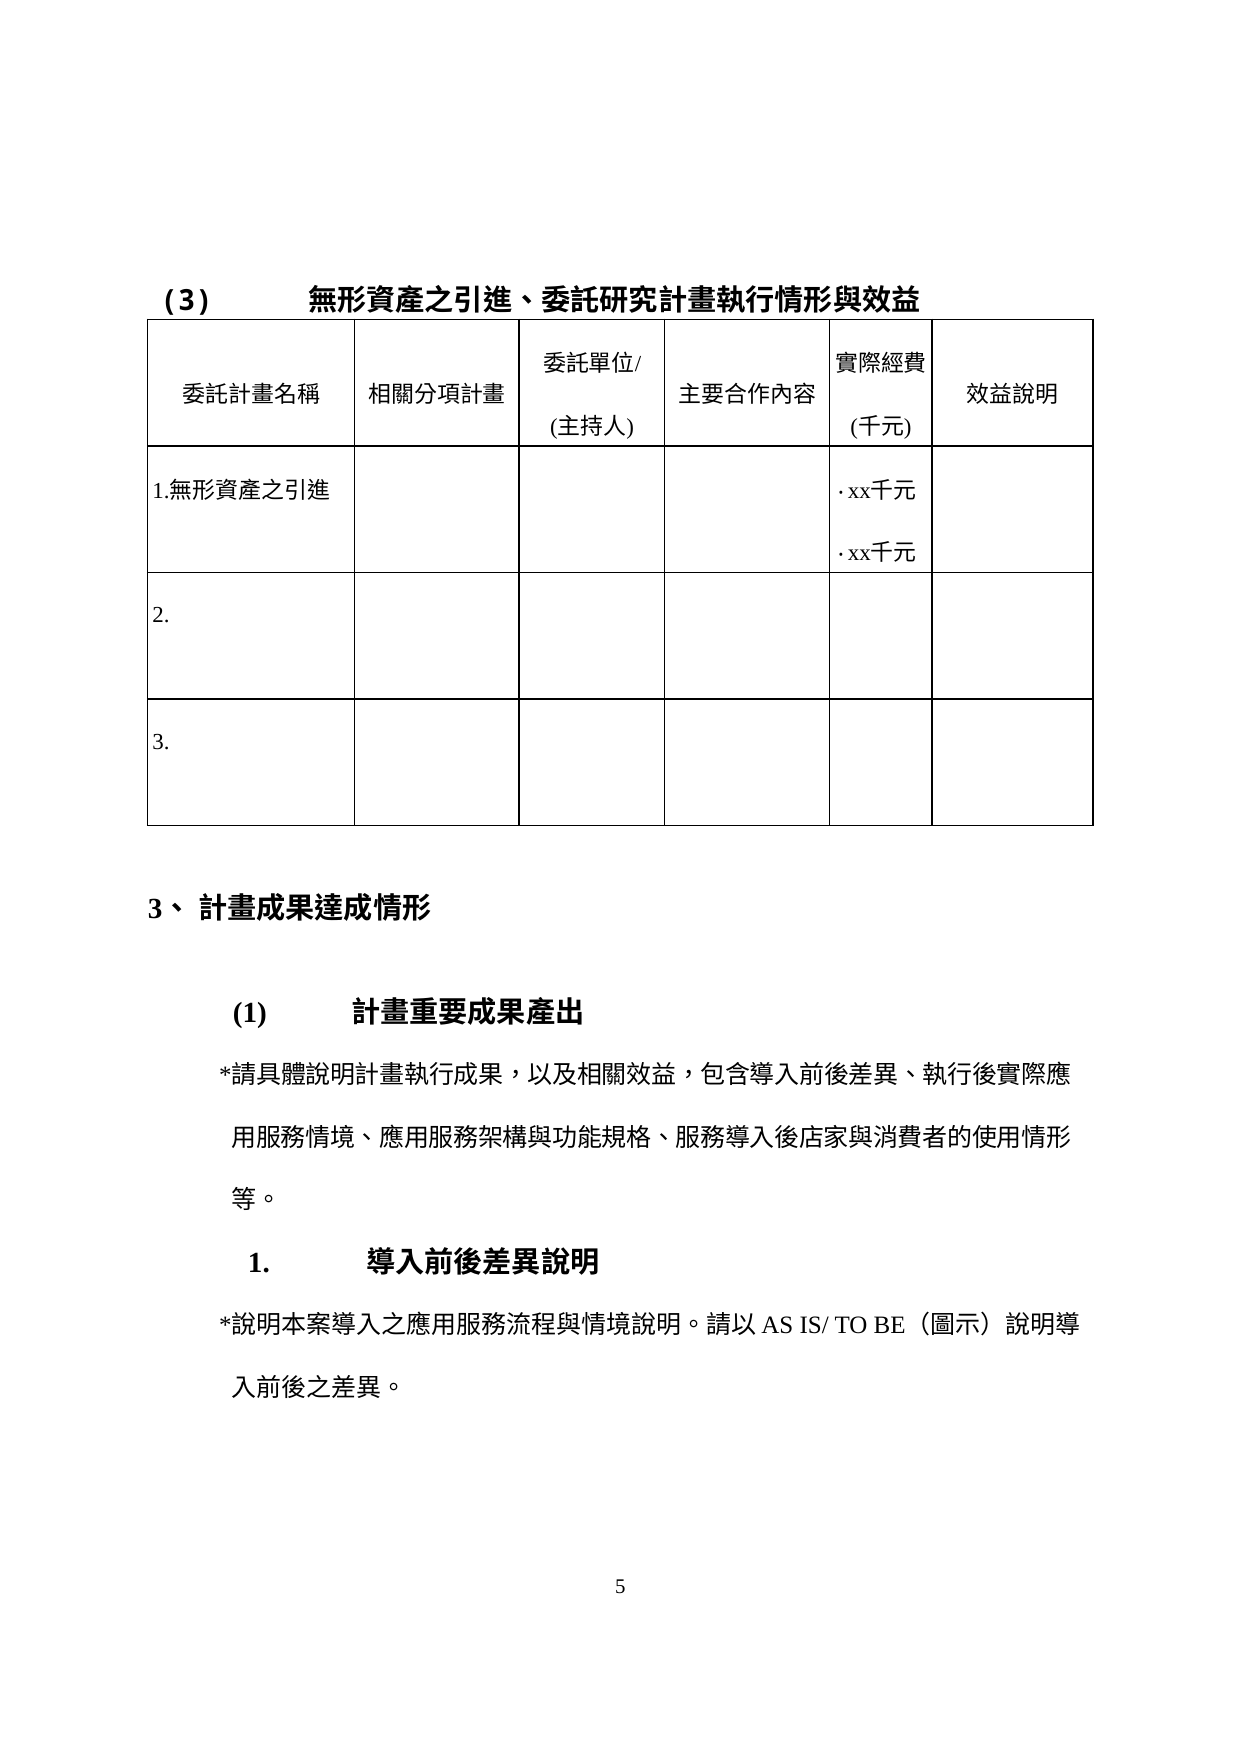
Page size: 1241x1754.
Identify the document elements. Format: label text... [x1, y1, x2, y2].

table_cell [355, 700, 518, 762]
list 計畫成果達成情形 [148, 864, 1093, 926]
table_cell [665, 573, 829, 636]
table_cell ‧xx千元 [830, 447, 931, 509]
table_cell [148, 762, 354, 825]
table_cell [933, 573, 1092, 636]
table_cell [830, 573, 931, 636]
table_cell [665, 447, 829, 509]
table_cell 2. [148, 573, 354, 636]
table_cell [520, 636, 664, 698]
table_cell [665, 636, 829, 698]
table_cell [520, 700, 664, 762]
table_cell [355, 636, 518, 698]
table_cell [520, 509, 664, 572]
table_header 相關分項計畫 [355, 320, 518, 445]
table_cell [355, 509, 518, 572]
table_cell [355, 762, 518, 825]
table_cell 1.無形資產之引進 [148, 447, 354, 509]
table_cell [520, 447, 664, 509]
table_header 委託計畫名稱 [148, 320, 354, 445]
table_cell [933, 700, 1092, 762]
table_cell [148, 636, 354, 698]
list 計畫重要成果產出 [233, 968, 1093, 1031]
table_cell [520, 573, 664, 636]
table_cell [355, 573, 518, 636]
text *說明本案導入之應用服務流程與情境說明。請以AS IS/ TO BE（圖示）說明導入前後之差異。 [219, 1281, 1093, 1406]
table_cell ‧xx千元 [830, 509, 931, 572]
table_cell [830, 636, 931, 698]
table_header 主要合作內容 [665, 320, 829, 445]
table_cell [148, 509, 354, 572]
table_header 委託單位/ (主持人) [520, 320, 664, 445]
table_cell [830, 762, 931, 825]
table_header 效益說明 [933, 320, 1092, 445]
table_cell [933, 447, 1092, 509]
table_cell [665, 509, 829, 572]
table_cell [830, 700, 931, 762]
table_cell [933, 762, 1092, 825]
list 無形資產之引進、委託研究計畫執行情形與效益 [160, 256, 1093, 318]
list 導入前後差異說明 [248, 1218, 1093, 1281]
text *請具體說明計畫執行成果，以及相關效益，包含導入前後差異、執行後實際應用服務情境、應用服務架構與功能規格、服務導入後店家與消費者的使用情形等。 [219, 1031, 1093, 1218]
table_cell [355, 447, 518, 509]
table_cell [933, 509, 1092, 572]
table_cell [520, 762, 664, 825]
table_cell [665, 700, 829, 762]
table_cell [933, 636, 1092, 698]
table_cell 3. [148, 700, 354, 762]
table_cell [665, 762, 829, 825]
table_header 實際經費 (千元) [830, 320, 931, 445]
